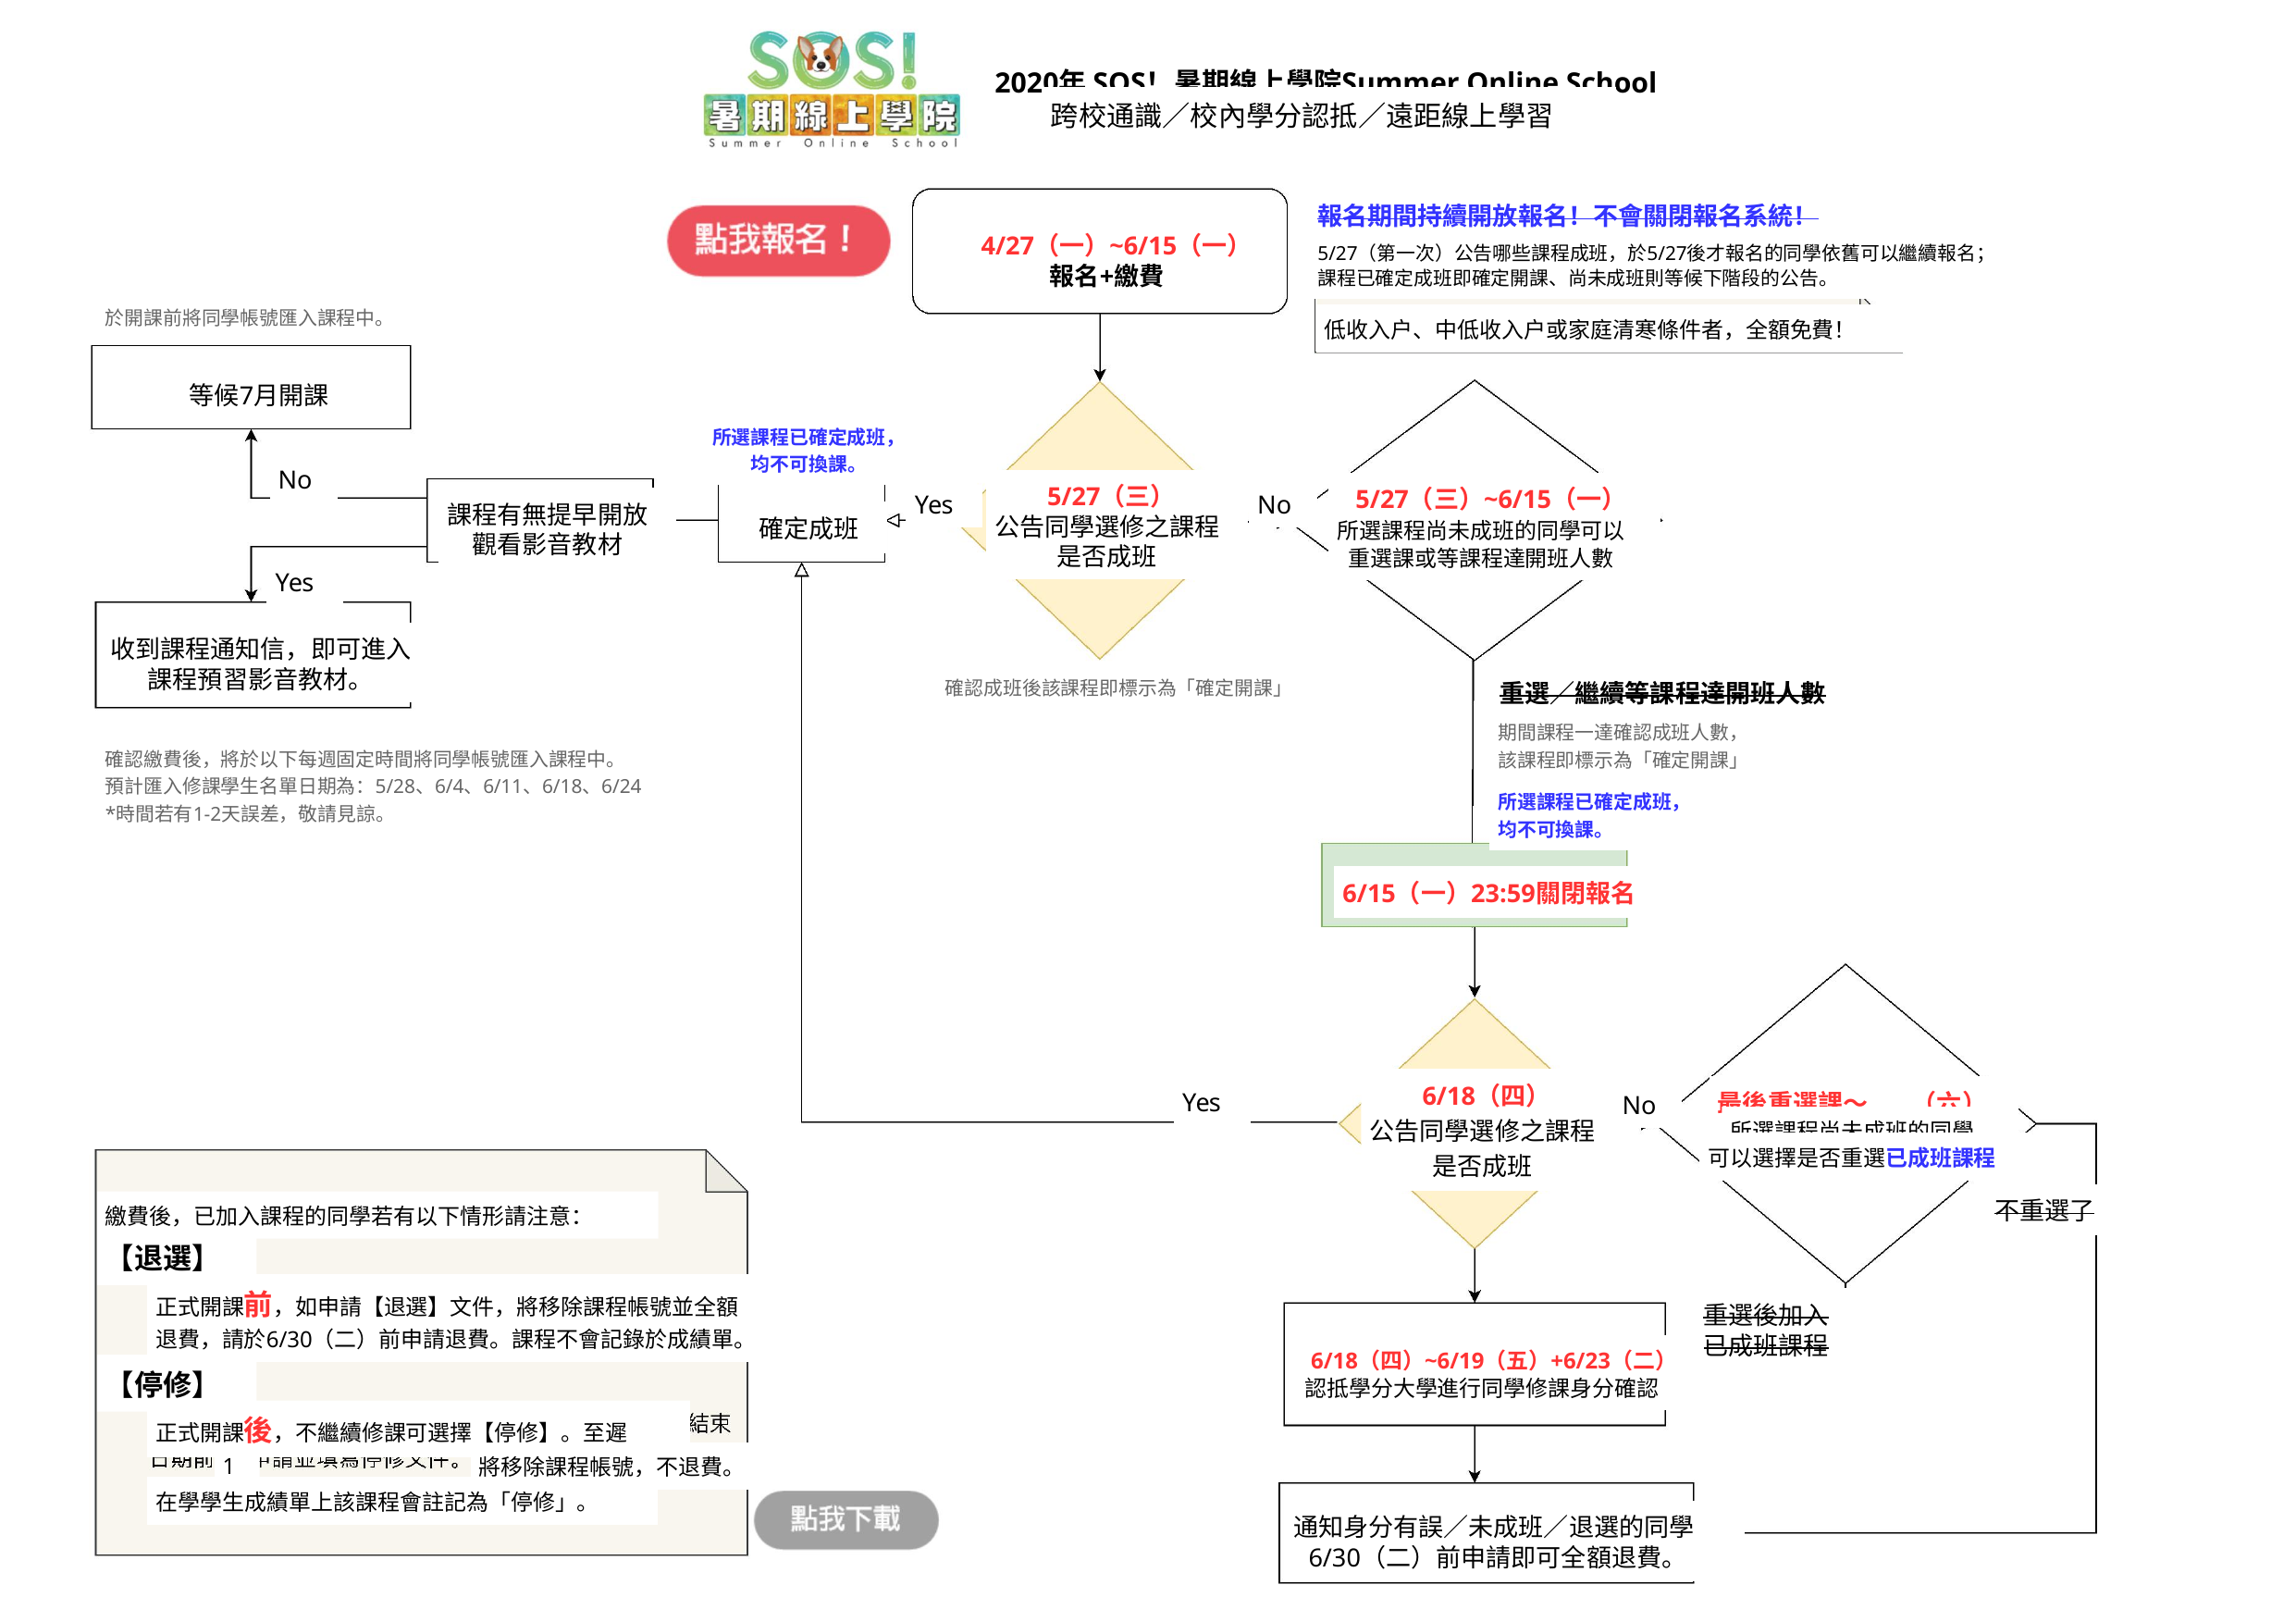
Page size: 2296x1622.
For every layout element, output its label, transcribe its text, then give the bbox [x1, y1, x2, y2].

text 6/18（四）~6/19（五）+6/23（⼆） [1311, 1343, 1696, 1375]
text 所選課程尚未成班的同學 [1730, 1115, 1994, 1133]
text 不重選了 [1994, 1192, 2116, 1227]
text 於開課前將同學帳號匯⼊課程中。 [105, 303, 424, 330]
text 已成班課程 [1703, 1331, 1849, 1360]
text 所選課程已確定成班， [712, 423, 919, 450]
text 通知⾝分有誤／未成班／退選的同學 [1293, 1509, 1736, 1543]
text 是否成班 [1056, 542, 1241, 571]
text 確認成班後該課程即標⽰為「確定開課」 [945, 674, 1330, 701]
text 繳費後，已加⼊課程的同學若有以下情形請注意： [105, 1199, 650, 1231]
text 公告同學選修之課程 [994, 513, 1241, 542]
text 6/15（⼀）23:59關閉報名 [1342, 874, 1645, 910]
text 最後重選課～ （六） [1718, 1084, 2010, 1119]
text Yes [1182, 1091, 1242, 1117]
text 2020年 SOS！暑期線上學院Summer Online School [994, 62, 1681, 100]
text 該課程即標⽰為「確定開課」 [1498, 746, 1771, 773]
text 預計匯⼊修課學⽣名單⽇期為：5/28、6/4、6/11、6/18、6/24 [105, 772, 692, 799]
text 跨校通識／校內學分認抵／遠距線上學習 [1051, 95, 1608, 133]
text 5/27（三） [1047, 478, 1241, 513]
text 5/27（第⼀次）公告哪些課程成班，於5/27後才報名的同學依舊可以繼續報名； [1317, 238, 2073, 266]
text 6/18（四） [1422, 1077, 1615, 1112]
text Yes [914, 493, 974, 519]
text No [1622, 1094, 1673, 1120]
text 確認繳費後，將於以下每週固定時間將同學帳號匯⼊課程中。 [105, 745, 692, 772]
text No [278, 468, 329, 494]
text 觀看影⾳教材 [472, 531, 668, 560]
text 重選後加⼊ [1703, 1296, 1849, 1331]
text 課程已確定成班即確定開課、尚未成班則等候下階段的公告。 [1317, 266, 2073, 291]
text 6/20 [2003, 1119, 2010, 1133]
text 課程預習影⾳教材。 [147, 665, 438, 695]
text 課程有無提早開放 [447, 496, 668, 531]
text 低收⼊⼾、中低收⼊⼾或家庭清寒條件者，全額免費！ [1325, 313, 1920, 344]
text 期間課程⼀達確認成班⼈數， [1498, 718, 1771, 746]
text 所選課程已確定成班， [1498, 787, 1705, 815]
text 確定成班 [759, 510, 880, 545]
text 均不可換課。 [1498, 815, 1705, 842]
text 1 [222, 1455, 252, 1477]
text 收到課程通知信，即可進⼊ [110, 630, 438, 665]
text 正式開課前，如申請【退選】⽂件，將移除課程帳號並全額 [155, 1282, 822, 1323]
text 重選／繼續等課程達開班⼈數 [1500, 675, 1857, 710]
text 可以選擇是否重選已成班課程 [1708, 1141, 2023, 1172]
text 是否成班 [1432, 1147, 1615, 1182]
text 正式開課後，不繼續修課可選擇【停修】。⾄遲 [155, 1408, 683, 1449]
text 所選課程尚未成班的同學可以 [1337, 515, 1652, 545]
text 【停修】 [105, 1363, 249, 1404]
text 6/30（⼆）前申請即可全額退費。 [1308, 1543, 1736, 1573]
text 等候7⽉開課 [189, 377, 348, 412]
text 退費，請於6/30（⼆）前申請退費。課程不會記錄於成績單。 [155, 1323, 822, 1354]
text 在學學⽣成績單上該課程會註記為「停修」。 [155, 1485, 649, 1517]
text 重選課或等課程達開班⼈數 [1348, 545, 1652, 572]
text 將移除課程帳號，不退費。 [479, 1451, 769, 1481]
text 報名期間持續開放報名！不會關閉報名系統！ [1317, 198, 1875, 230]
text 認抵學分⼤學進⾏同學修課⾝分確認 [1304, 1375, 1696, 1402]
text No [1257, 493, 1309, 519]
text 報名+繳費 [1049, 262, 1253, 291]
picture [0, 0, 2296, 1621]
text Yes [275, 571, 335, 597]
text *時間若有1-2天誤差，敬請⾒諒。 [105, 799, 692, 826]
text 5/27（三）~6/15（⼀） [1355, 480, 1652, 515]
text 公告同學選修之課程 [1369, 1112, 1615, 1147]
text 【退選】 [105, 1236, 249, 1277]
text 4/27（⼀）~6/15（⼀） [981, 227, 1253, 262]
text 均不可換課。 [751, 450, 919, 477]
